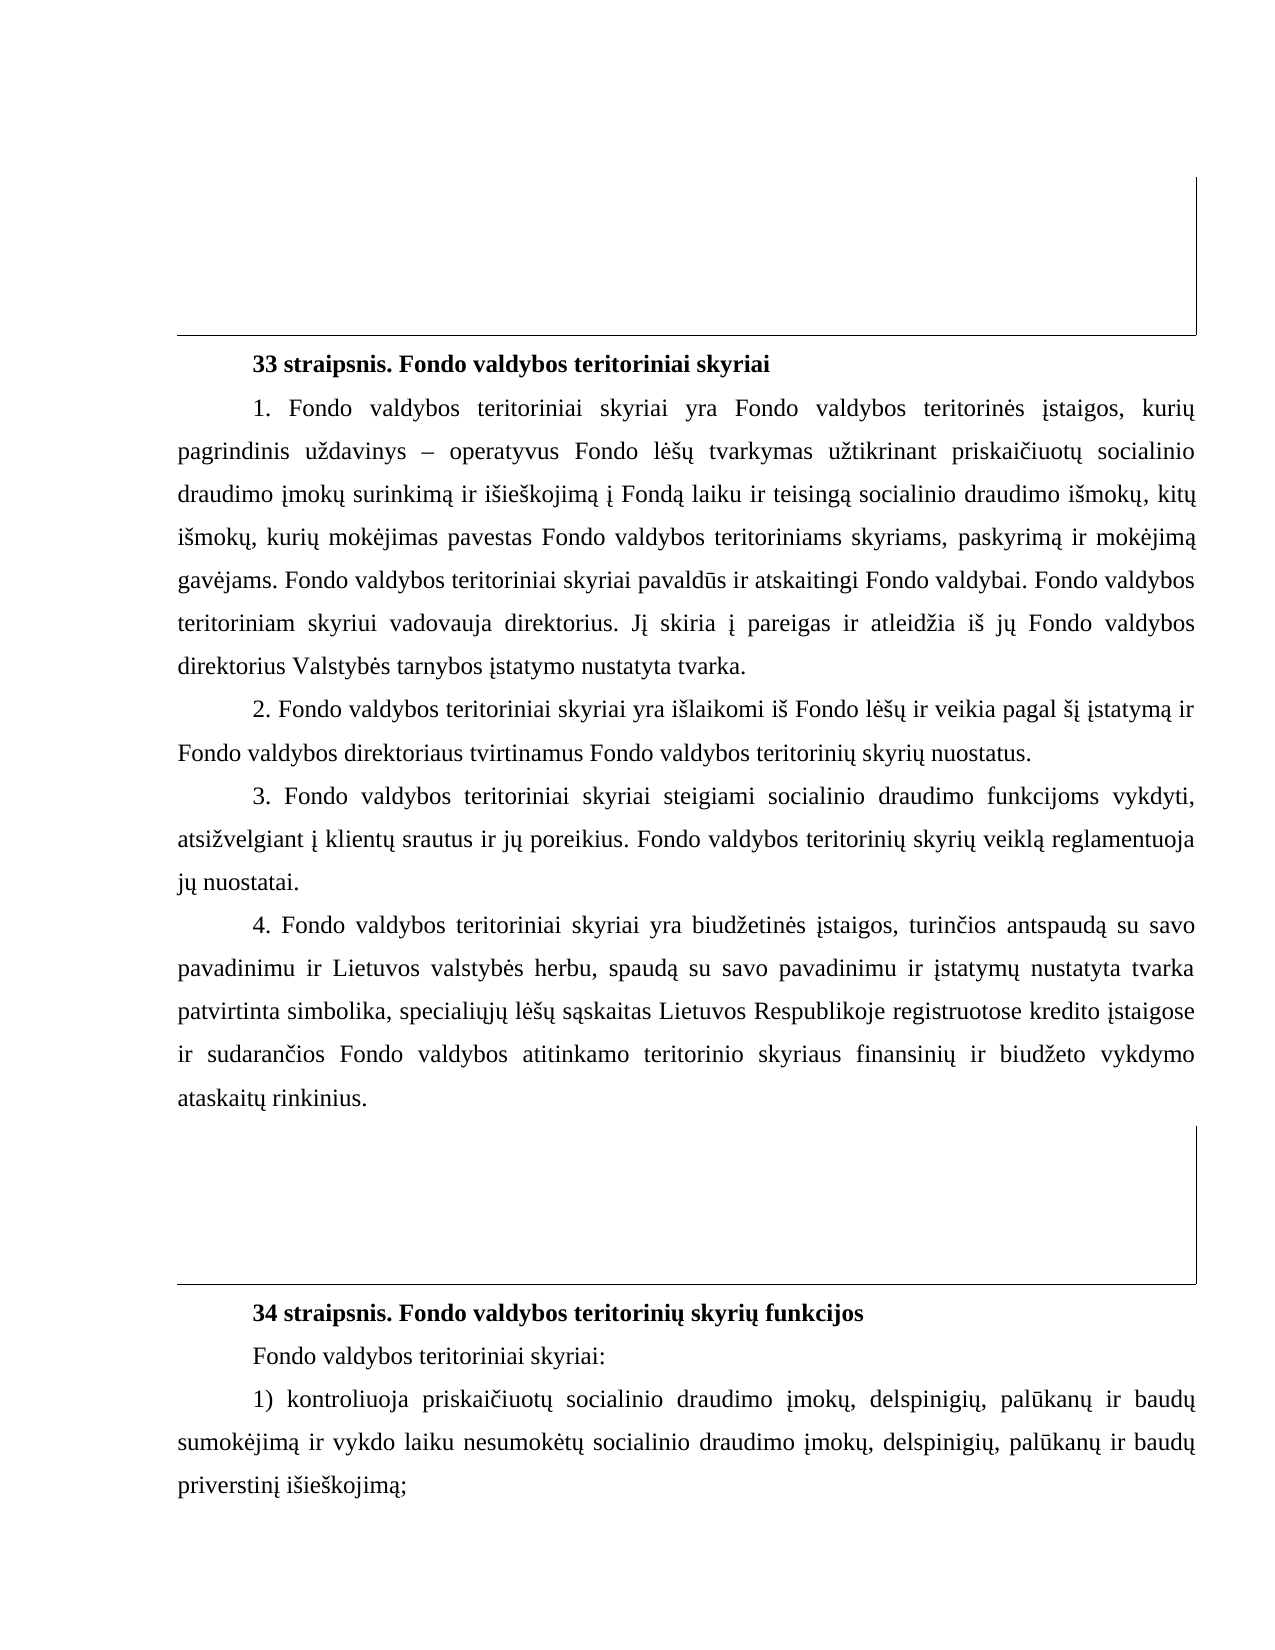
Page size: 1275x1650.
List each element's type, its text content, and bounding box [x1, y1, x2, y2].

text 4. Fondo valdybos teritoriniai skyriai yra biudžetinės įstaigos, turinčios antspaudą su savo pavadinimu ir Lietuvos valstybės herbu, spaudą su savo pavadinimu ir įstatymų nustatyta tvarka patvirtinta simbolika, specialiųjų lėšų sąskaitas Lietuvos Respublikoje registruotose kredito įstaigose ir sudarančios Fondo valdybos atitinkamo teritorinio skyriaus finansinių ir biudžeto vykdymo ataskaitų rinkinius. [177, 910, 1196, 1111]
text 1) kontroliuoja priskaičiuotų socialinio draudimo įmokų, delspinigių, palūkanų ir baudų sumokėjimą ir vykdo laiku nesumokėtų socialinio draudimo įmokų, delspinigių, palūkanų ir baudų priverstinį išieškojimą; [177, 1384, 1196, 1499]
text 2. Fondo valdybos teritoriniai skyriai yra išlaikomi iš Fondo lėšų ir veikia pagal šį įstatymą ir Fondo valdybos direktoriaus tvirtinamus Fondo valdybos teritorinių skyrių nuostatus. [177, 694, 1196, 766]
text Fondo valdybos teritoriniai skyriai: [177, 1341, 1196, 1370]
text 33 straipsnis. Fondo valdybos teritoriniai skyriai [177, 349, 1196, 378]
text 3. Fondo valdybos teritoriniai skyriai steigiami socialinio draudimo funkcijoms vykdyti, atsižvelgiant į klientų srautus ir jų poreikius. Fondo valdybos teritorinių skyrių veiklą reglamentuoja jų nuostatai. [177, 781, 1196, 896]
text 34 straipsnis. Fondo valdybos teritorinių skyrių funkcijos [177, 1298, 1196, 1327]
text 1. Fondo valdybos teritoriniai skyriai yra Fondo valdybos teritorinės įstaigos, kurių pagrindinis uždavinys – operatyvus Fondo lėšų tvarkymas užtikrinant priskaičiuotų socialinio draudimo įmokų surinkimą ir išieškojimą į Fondą laiku ir teisingą socialinio draudimo išmokų, kitų išmokų, kurių mokėjimas pavestas Fondo valdybos teritoriniams skyriams, paskyrimą ir mokėjimą gavėjams. Fondo valdybos teritoriniai skyriai pavaldūs ir atskaitingi Fondo valdybai. Fondo valdybos teritoriniam skyriui vadovauja direktorius. Jį skiria į pareigas ir atleidžia iš jų Fondo valdybos direktorius Valstybės tarnybos įstatymo nustatyta tvarka. [177, 393, 1196, 680]
